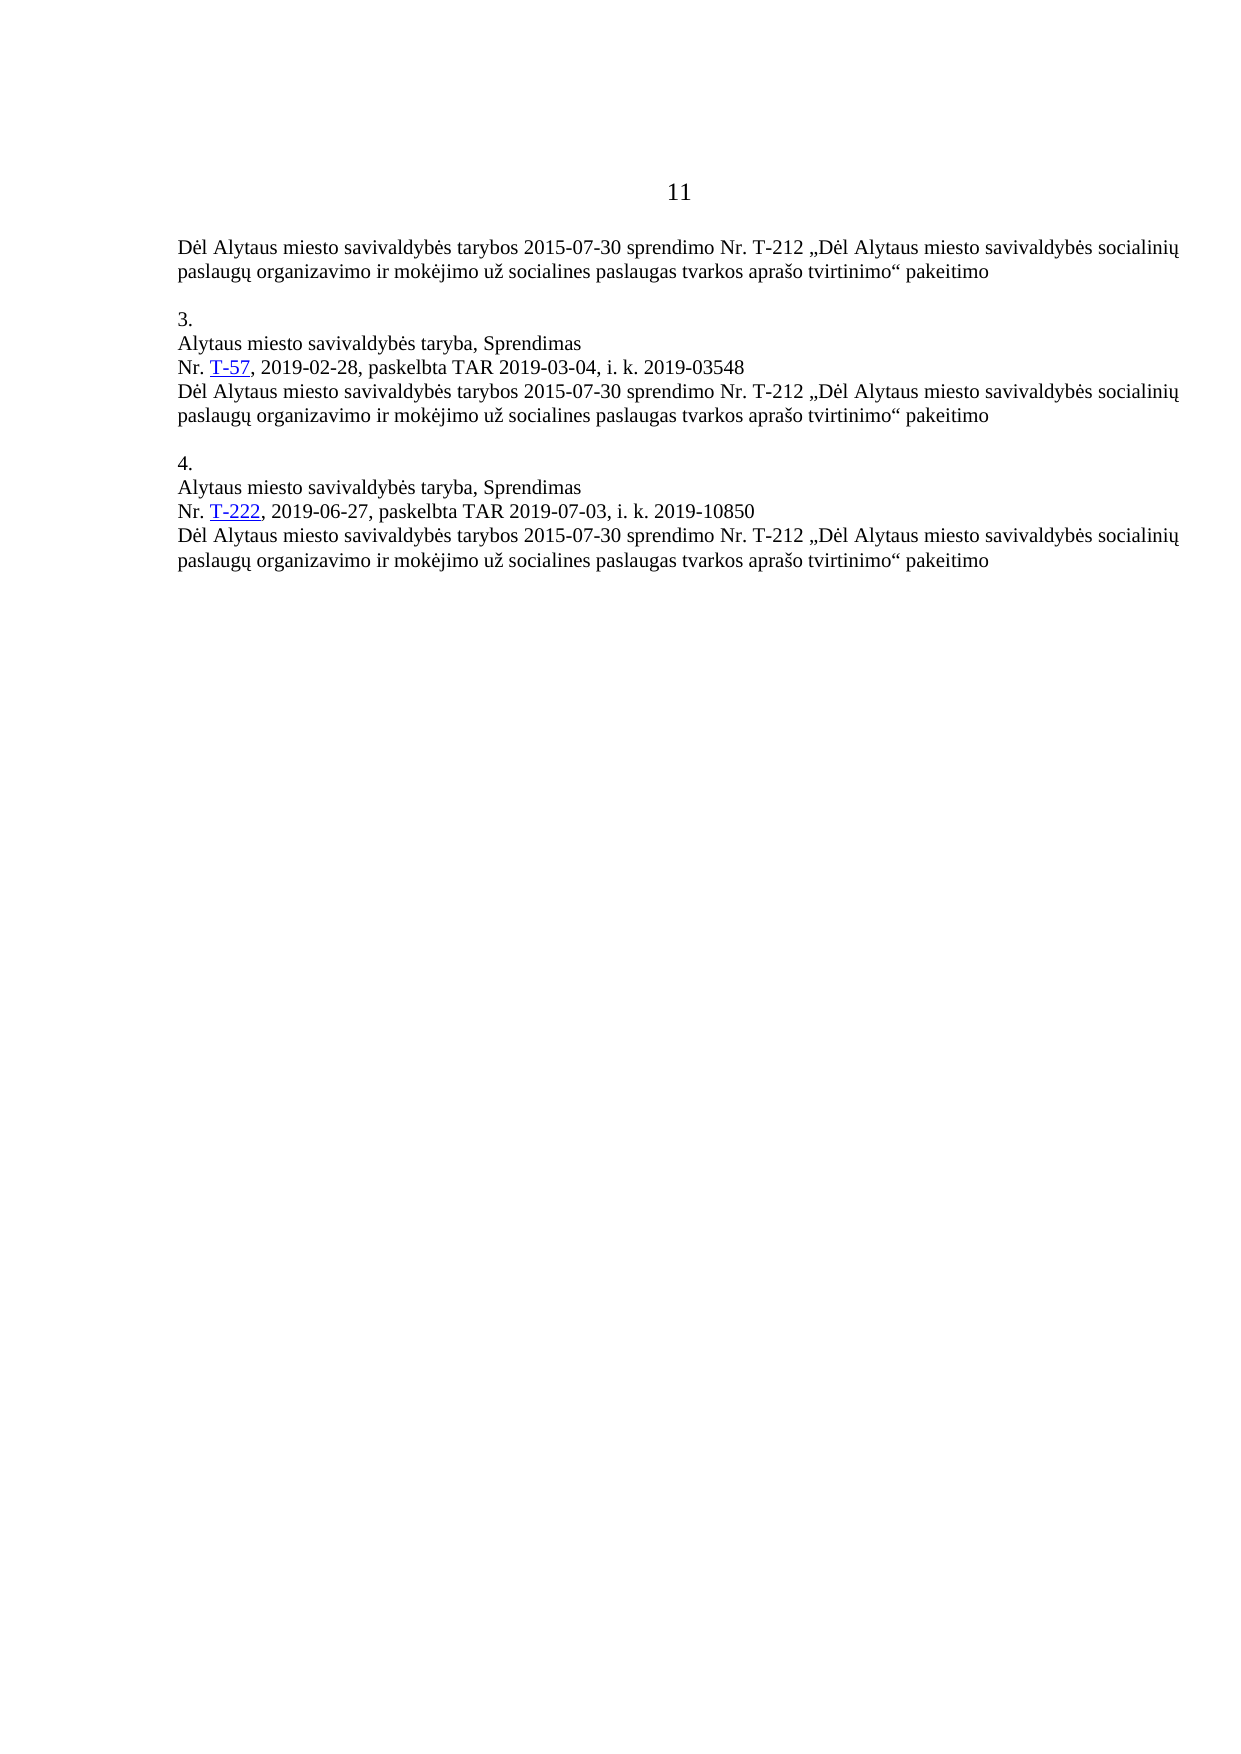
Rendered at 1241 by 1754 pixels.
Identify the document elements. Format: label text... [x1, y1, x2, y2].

text Dėl Alytaus miesto savivaldybės tarybos 2015-07-30 sprendimo Nr. T-212 „Dėl Alytaus miesto savivaldybės socialinių paslaugų organizavimo ir mokėjimo už socialines paslaugas tvarkos aprašo tvirtinimo“ pakeitimo [177, 379, 1181, 427]
text Nr. T-222, 2019-06-27, paskelbta TAR 2019-07-03, i. k. 2019-10850 [177, 499, 1181, 523]
text Dėl Alytaus miesto savivaldybės tarybos 2015-07-30 sprendimo Nr. T-212 „Dėl Alytaus miesto savivaldybės socialinių paslaugų organizavimo ir mokėjimo už socialines paslaugas tvarkos aprašo tvirtinimo“ pakeitimo [177, 523, 1181, 572]
text Dėl Alytaus miesto savivaldybės tarybos 2015-07-30 sprendimo Nr. T-212 „Dėl Alytaus miesto savivaldybės socialinių paslaugų organizavimo ir mokėjimo už socialines paslaugas tvarkos aprašo tvirtinimo“ pakeitimo [177, 235, 1181, 283]
text Alytaus miesto savivaldybės taryba, Sprendimas [177, 475, 1181, 499]
text 4. [177, 451, 1181, 475]
text Nr. T-57, 2019-02-28, paskelbta TAR 2019-03-04, i. k. 2019-03548 [177, 355, 1181, 379]
text 3. [177, 307, 1181, 331]
text Alytaus miesto savivaldybės taryba, Sprendimas [177, 331, 1181, 355]
